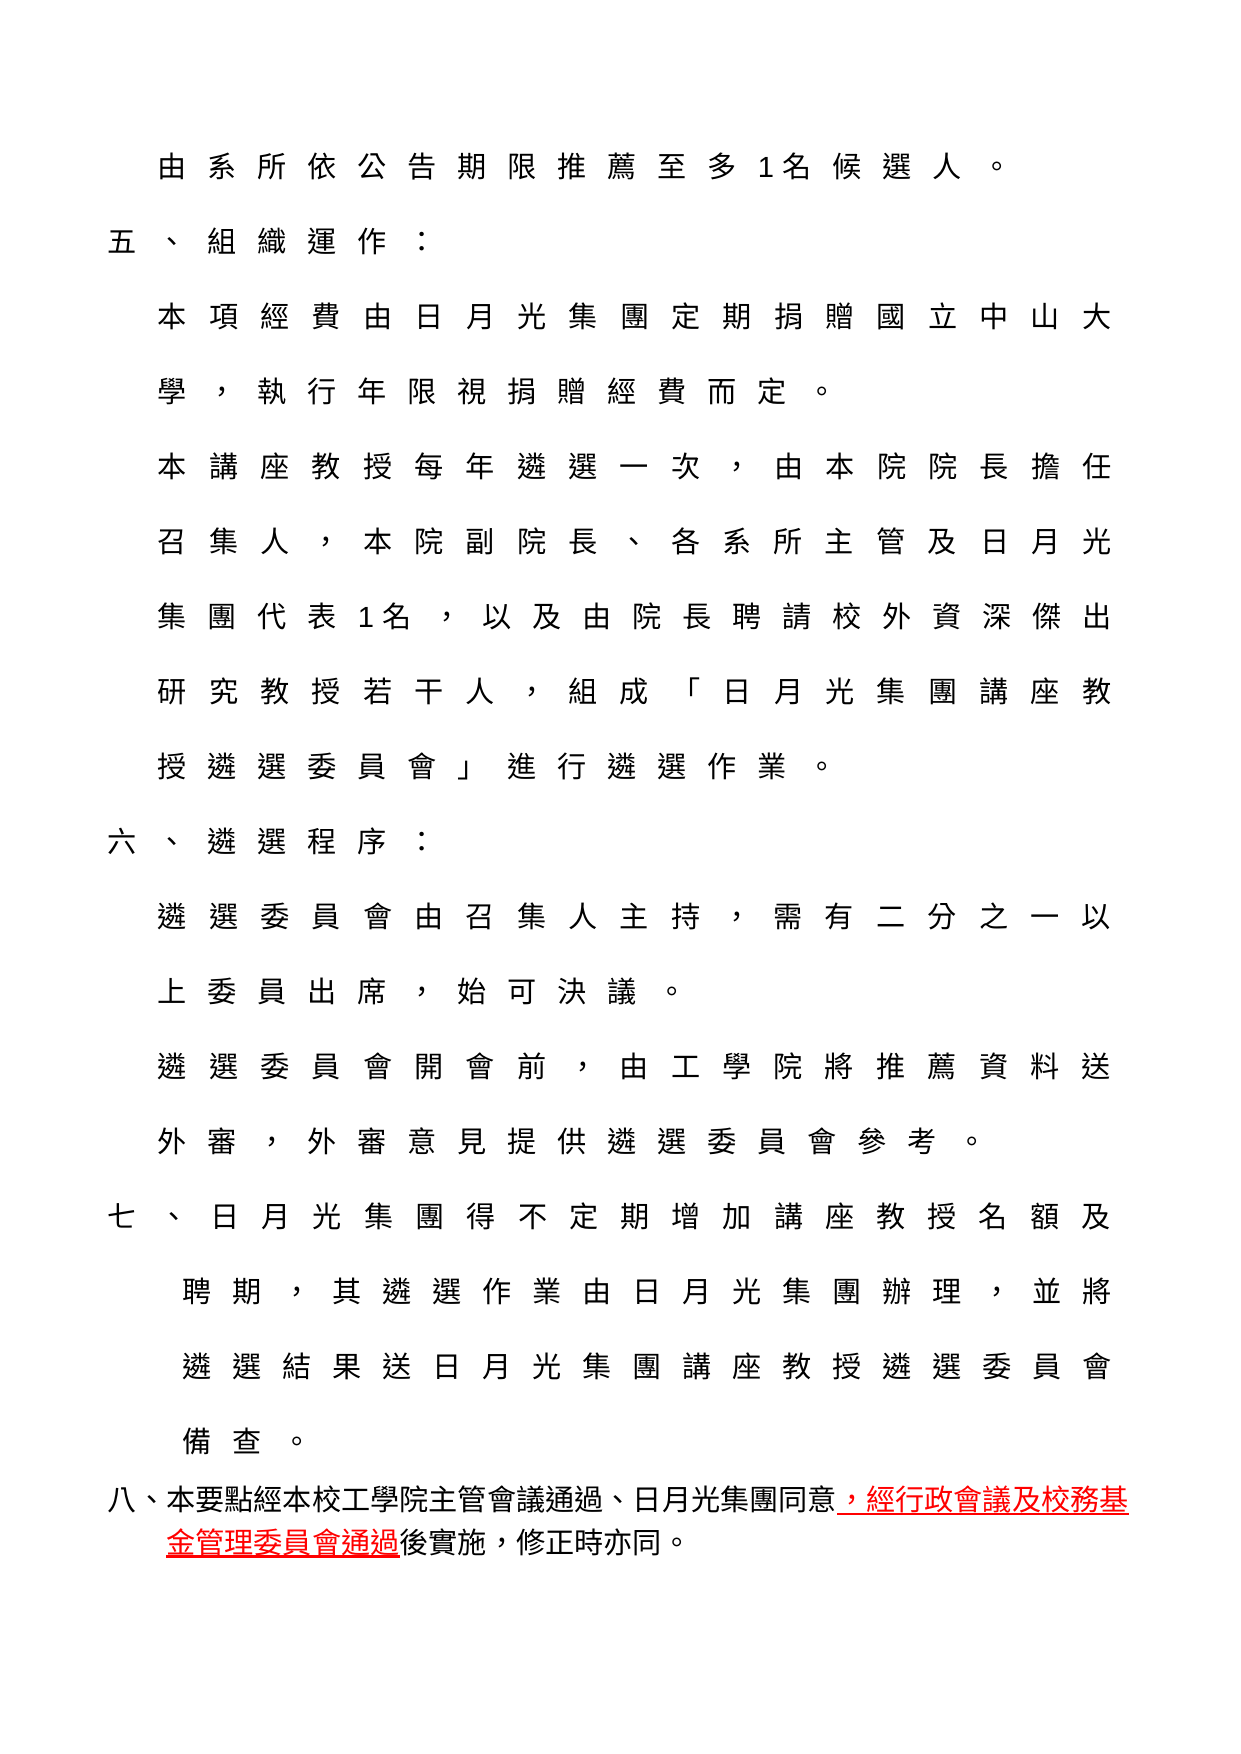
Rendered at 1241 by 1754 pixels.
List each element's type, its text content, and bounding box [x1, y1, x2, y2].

text 本講座教授每年遴選一次，由本院院長擔任召集人，本院副院長、各系所主管及日月光集團代表1名，以及由院長聘請校外資深傑出研究教授若干人，組成「日月光集團講座教授遴選委員會」進行遴選作業。 [158, 427, 1133, 802]
text 由系所依公告期限推薦至多1名候選人。 [158, 127, 1133, 202]
text 遴選委員會開會前，由工學院將推薦資料送外審，外審意見提供遴選委員會參考。 [158, 1027, 1133, 1177]
text 七、日月光集團得不定期增加講座教授名額及聘期，其遴選作業由日月光集團辦理，並將遴選結果送日月光集團講座教授遴選委員會備查。 [108, 1177, 1133, 1477]
text 遴選委員會由召集人主持，需有二分之一以上委員出席，始可決議。 [158, 877, 1133, 1027]
text 六、遴選程序： [108, 802, 1133, 877]
text 八、本要點經本校工學院主管會議通過、日月光集團同意，經行政會議及校務基金管理委員會通過後實施，修正時亦同。 [108, 1477, 1133, 1562]
text 五、組織運作： [108, 202, 1133, 277]
text 本項經費由日月光集團定期捐贈國立中山大學，執行年限視捐贈經費而定。 [158, 277, 1133, 427]
